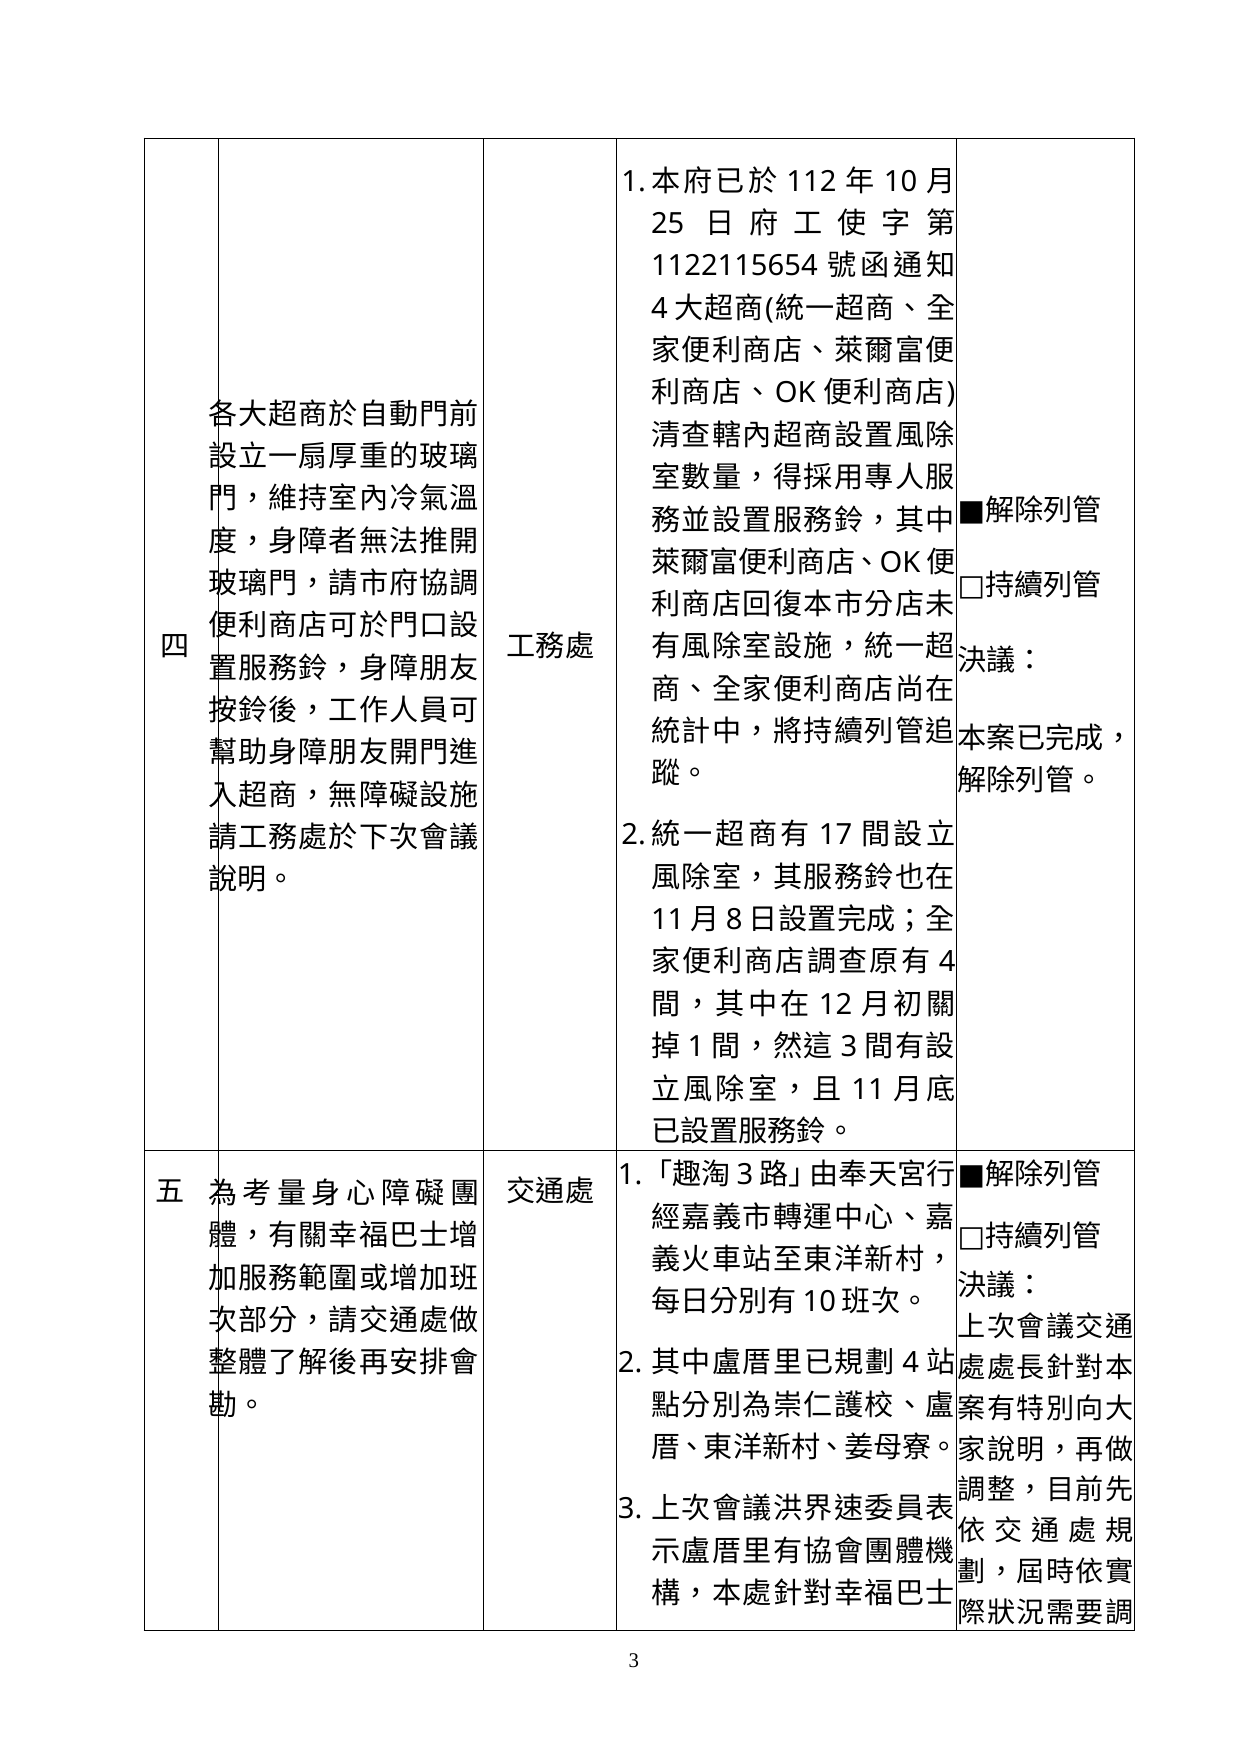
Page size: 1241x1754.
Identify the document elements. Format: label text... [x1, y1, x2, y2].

table_header 各大超商於自動門前設立一扇厚重的玻璃門，維持室內冷氣溫度，身障者無法推開玻璃門，請市府協調便利商店可於門口設置服務鈴，身障朋友按鈴後，工作人員可幫助身障朋友開門進入超商，無障礙設施請工務處於下次會議說明。 [219, 139, 483, 1150]
table_cell 五 [145, 1151, 218, 1630]
table_header 工務處 [484, 139, 616, 1150]
table_cell 五 [212, 1407, 218, 1414]
table_header 四 [145, 139, 218, 1150]
table_cell 為考量身心障礙團體，有關幸福巴士增加服務範圍或增加班次部分，請交通處做整體了解後再安排會勘。 [219, 1151, 483, 1630]
table_header 本府已於112年10月25日府工使字第1122115654號函通知4大超商(統一超商、全家便利商店、萊爾富便利商店、OK便利商店)清查轄內超商設置風除室數量，得採用專人服務並設置服務鈴，其中萊爾富便利商店、OK便利商店回復本市分店未有風除室設施，統一超商、全家便利商店尚在統計中，將持續列管追蹤。 統一超商有17間設立風除室，其服務鈴也在11月8日設置完成；全家便利商店調查原有4間，其中在12月初關掉1間，然這3間有設立風除室，且11月底已設置服務鈴。 [617, 139, 956, 1150]
table_cell 「趣淘3路」由奉天宮行經嘉義市轉運中心、嘉義火車站至東洋新村，每日分別有10班次。 其中盧厝里已規劃4站點分別為崇仁護校、盧厝、東洋新村、姜母寮。 上次會議洪界速委員表示盧厝里有協會團體機構，本處針對幸福巴士 [617, 1151, 956, 1630]
table_cell 交通處 [484, 1151, 616, 1630]
table_cell ■解除列管 □持續列管 決議： 上次會議交通處處長針對本案有特別向大家說明，再做調整，目前先依交通處規劃，屆時依實際狀況需要調 [957, 1151, 1134, 1630]
table_header ■解除列管 □持續列管 決議： 本案已完成，解除列管。 [957, 139, 1134, 1150]
